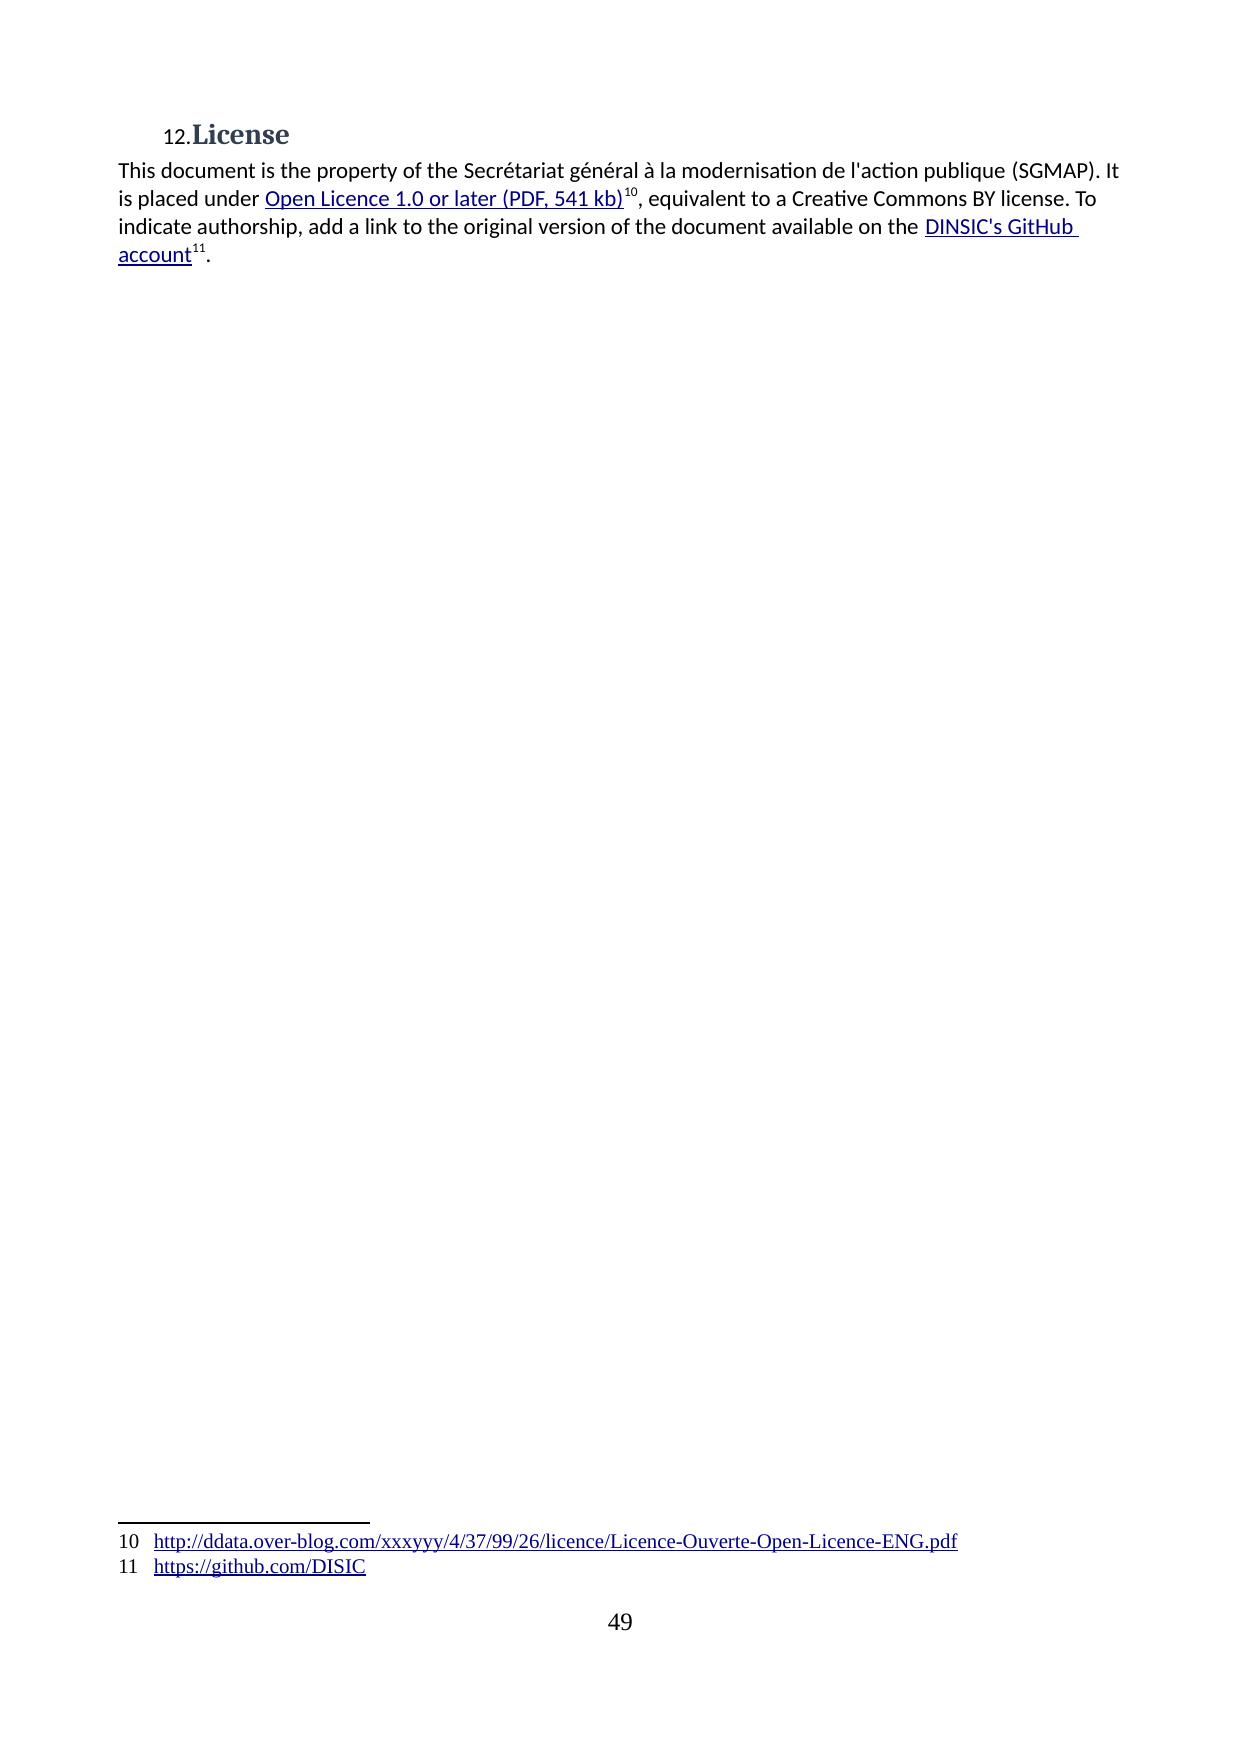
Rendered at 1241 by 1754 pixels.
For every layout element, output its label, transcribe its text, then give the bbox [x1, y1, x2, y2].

text http://ddata.over-blog.com/xxxyyy/4/37/99/26/licence/Licence-Ouverte-Open-Licence-ENG.pdf [118, 1529, 1122, 1553]
subtitle License [162, 118, 1122, 152]
text This document is the property of the Secrétariat général à la modernisation de l'action publique (SGMAP). It is placed under Open Licence 1.0 or later (PDF, 541 kb), equivalent to a Creative Commons BY license. To indicate authorship, add a link to the original version of the document available on the DINSIC's GitHub account. [118, 156, 1122, 268]
text https://github.com/DISIC [118, 1553, 1122, 1578]
